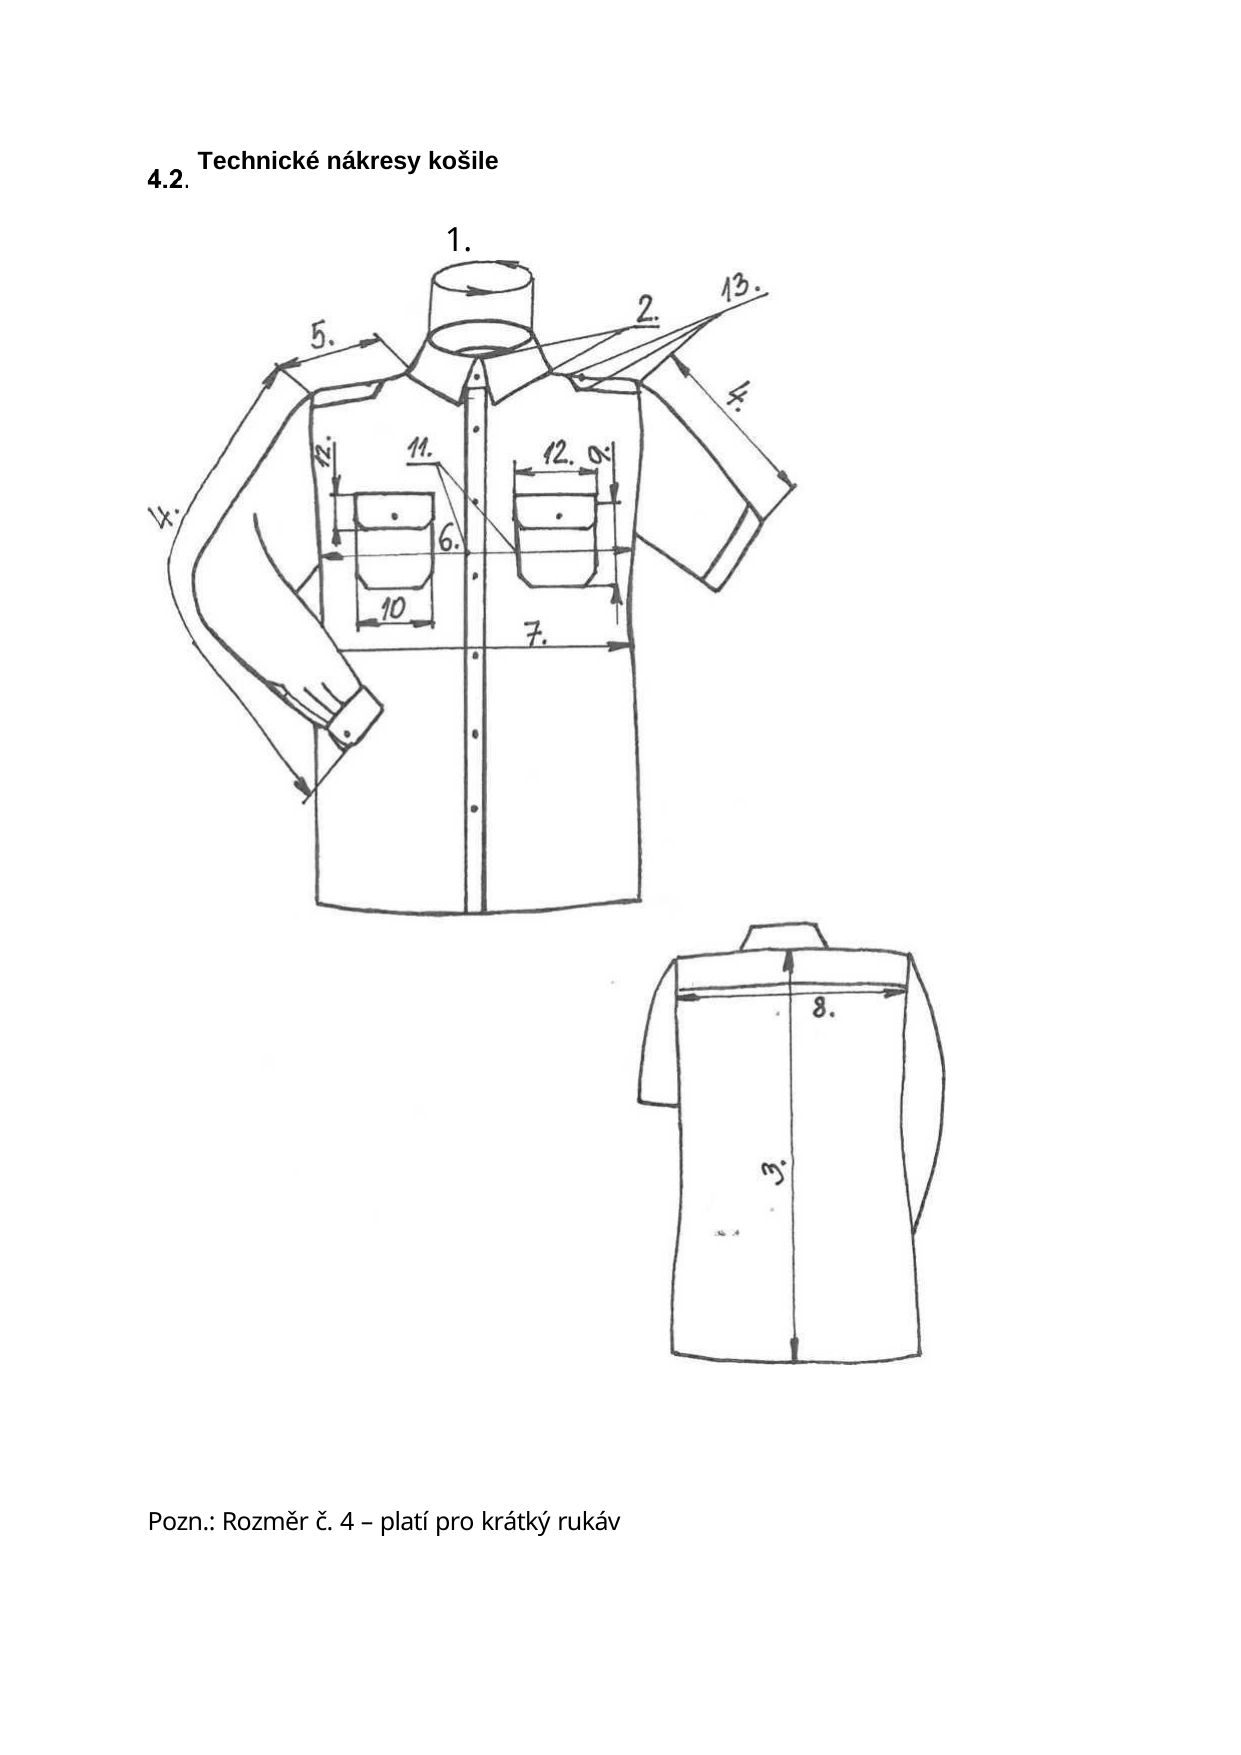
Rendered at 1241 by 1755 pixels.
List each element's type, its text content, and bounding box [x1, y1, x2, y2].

text Technické nákresy košile [148, 146, 1211, 187]
subtitle 1. [44, 215, 873, 261]
text Pozn.: Rozměr č. 4 – platí pro krátký rukáv [147, 1503, 1211, 1537]
